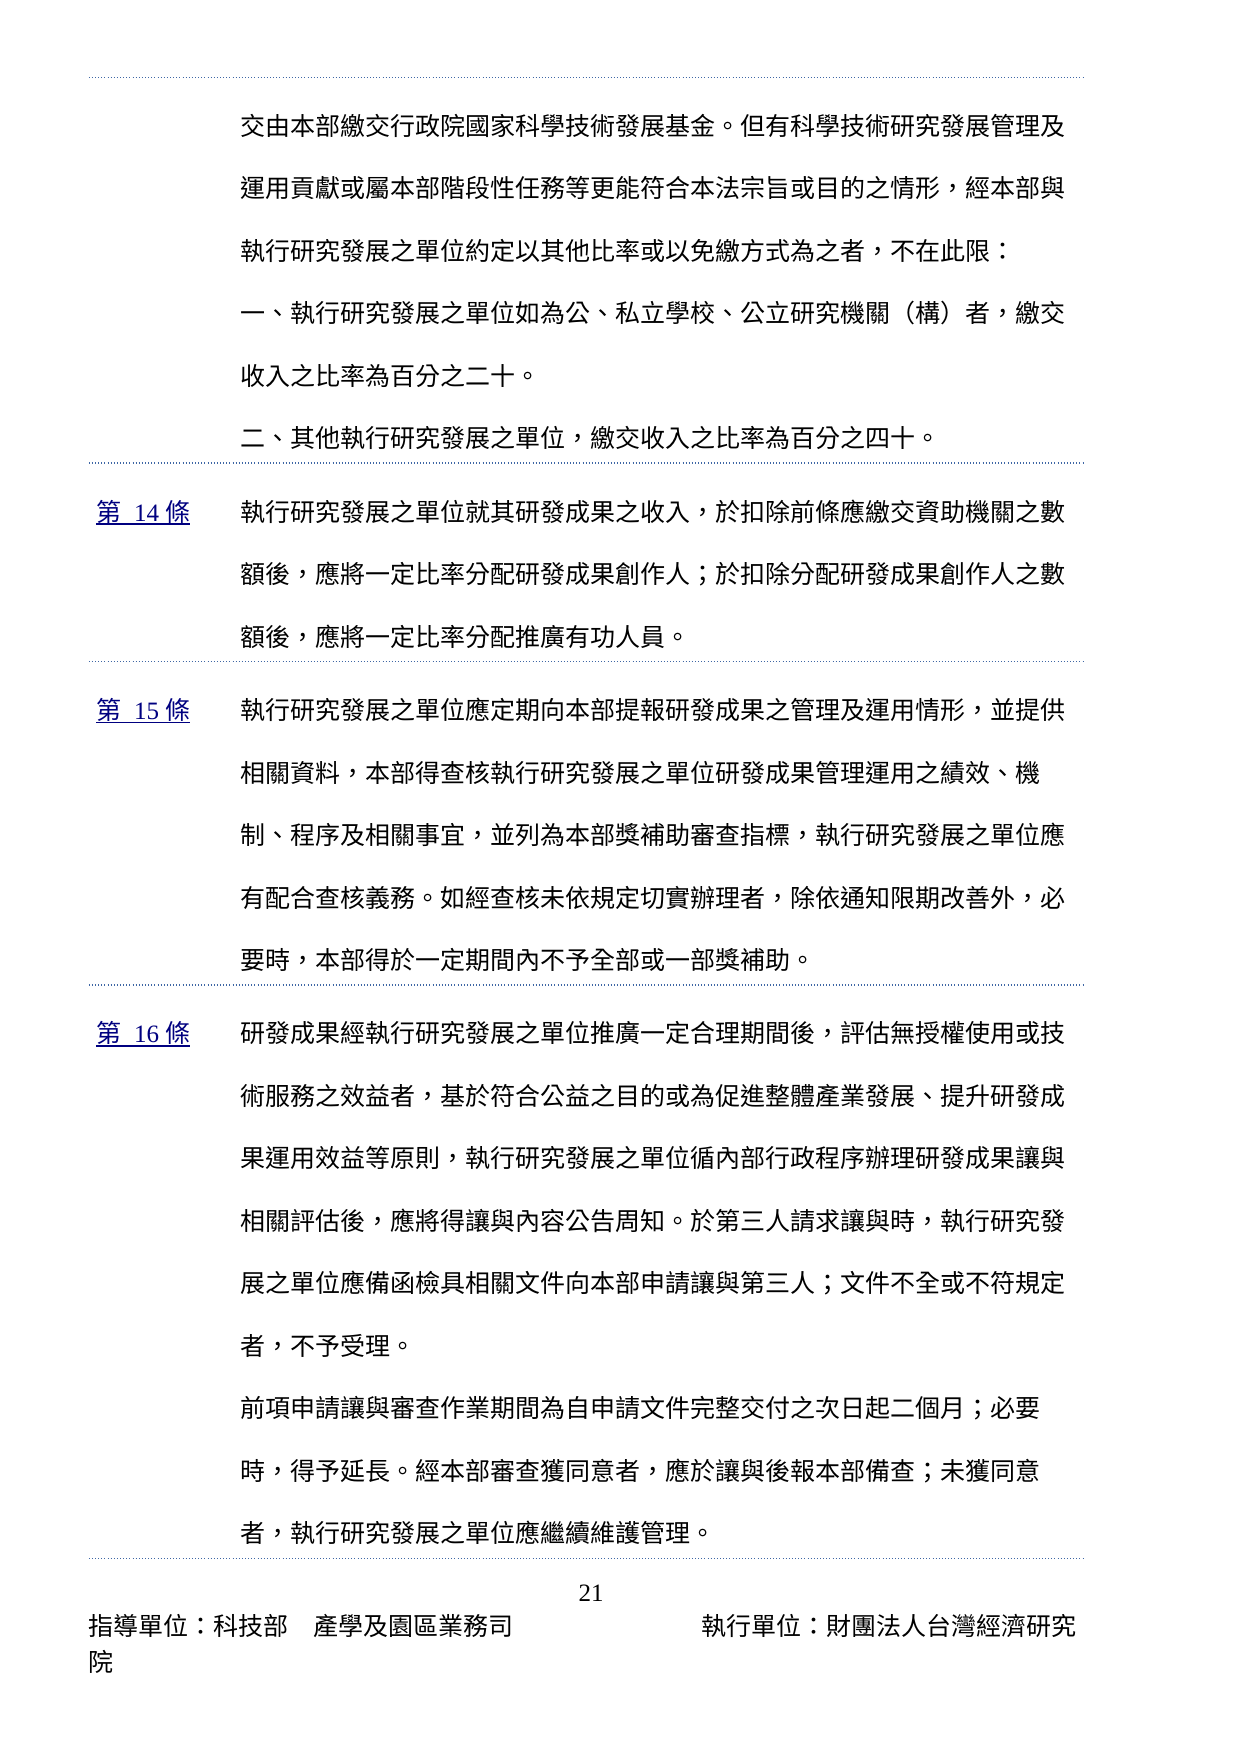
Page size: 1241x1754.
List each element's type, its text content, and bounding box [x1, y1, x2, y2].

table_cell 執行研究發展之單位應定期向本部提報研發成果之管理及運用情形，並提供相關資料，本部得查核執行研究發展之單位研發成果管理運用之績效、機制、程序及相關事宜，並列為本部獎補助審查指標，執行研究發展之單位應有配合查核義務。如經查核未依規定切實辦理者，除依通知限期改善外，必要時，本部得於一定期間內不予全部或一部獎補助。 [233, 661, 1083, 984]
table_cell 第 15 條 [89, 661, 204, 984]
table_cell [204, 984, 233, 1558]
table_cell 第 14 條 [89, 462, 204, 661]
table_cell 研發成果經執行研究發展之單位推廣一定合理期間後，評估無授權使用或技術服務之效益者，基於符合公益之目的或為促進整體產業發展、提升研發成果運用效益等原則，執行研究發展之單位循內部行政程序辦理研發成果讓與相關評估後，應將得讓與內容公告周知。於第三人請求讓與時，執行研究發展之單位應備函檢具相關文件向本部申請讓與第三人；文件不全或不符規定者，不予受理。 前項申請讓與審查作業期間為自申請文件完整交付之次日起二個月；必要時，得予延長。經本部審查獲同意者，應於讓與後報本部備查；未獲同意者，執行研究發展之單位應繼續維護管理。 [233, 984, 1083, 1558]
table_cell 第 16 條 [89, 984, 204, 1558]
table_cell [204, 462, 233, 661]
table_cell [204, 661, 233, 984]
table_cell [89, 76, 204, 462]
table_cell 交由本部繳交行政院國家科學技術發展基金。但有科學技術研究發展管理及運用貢獻或屬本部階段性任務等更能符合本法宗旨或目的之情形，經本部與執行研究發展之單位約定以其他比率或以免繳方式為之者，不在此限： 一、執行研究發展之單位如為公、私立學校、公立研究機關（構）者，繳交收入之比率為百分之二十。 二、其他執行研究發展之單位，繳交收入之比率為百分之四十。 [233, 76, 1083, 462]
table_cell [204, 76, 233, 462]
table_cell 執行研究發展之單位就其研發成果之收入，於扣除前條應繳交資助機關之數額後，應將一定比率分配研發成果創作人；於扣除分配研發成果創作人之數額後，應將一定比率分配推廣有功人員。 [233, 462, 1083, 661]
